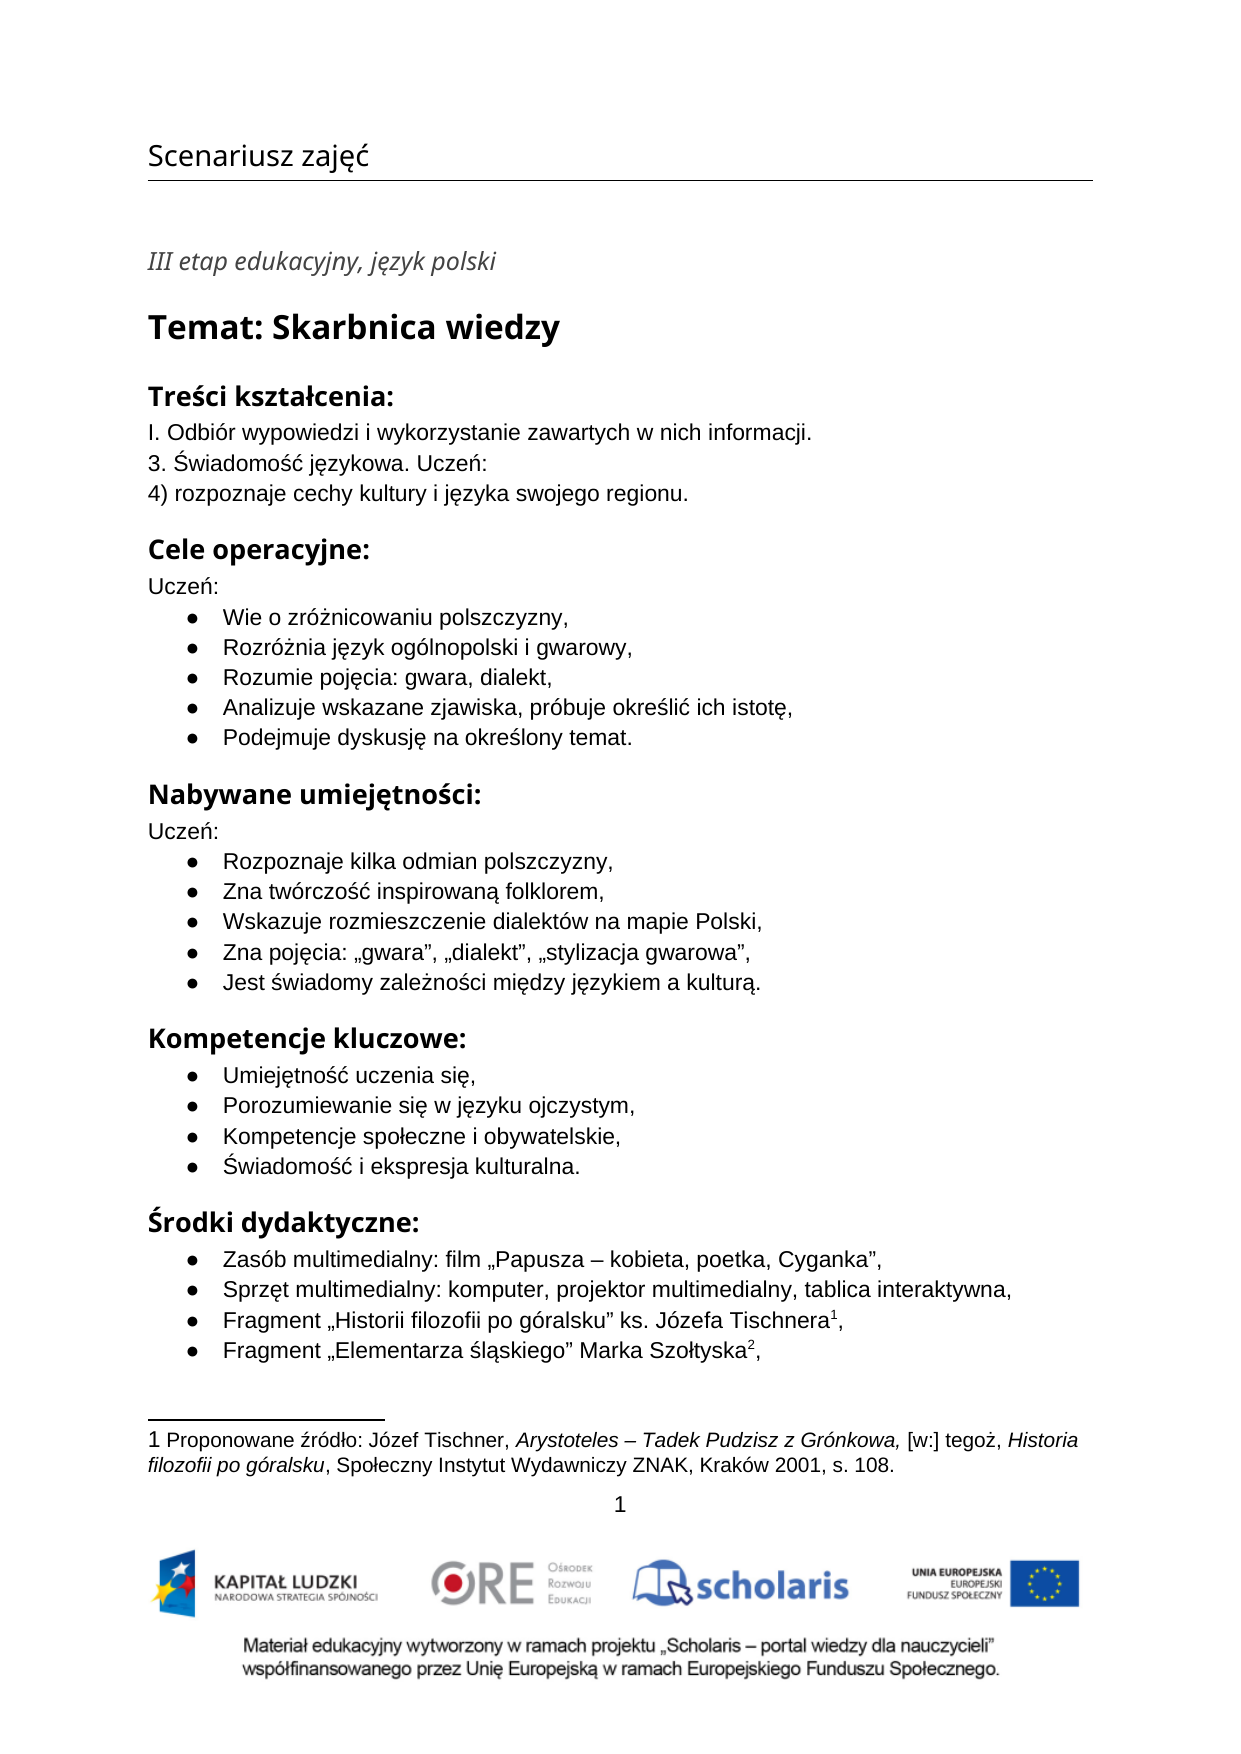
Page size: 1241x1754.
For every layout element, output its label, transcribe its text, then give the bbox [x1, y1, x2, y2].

text III etap edukacyjny, język polski [148, 244, 1093, 278]
list Wie o zróżnicowaniu polszczyzny, [185, 603, 1093, 630]
text I. Odbiór wypowiedzi i wykorzystanie zawartych w nich informacji. [148, 419, 1093, 446]
list Rozpoznaje kilka odmian polszczyzny, [185, 848, 1093, 874]
text 4) rozpoznaje cechy kultury i języka swojego regionu. [148, 480, 1093, 506]
text 3. Świadomość językowa. Uczeń: [148, 449, 1093, 476]
list Wskazuje rozmieszczenie dialektów na mapie Polski, [185, 908, 1093, 935]
text Uczeń: [148, 573, 1093, 599]
list Podejmuje dyskusję na określony temat. [185, 724, 1093, 751]
list Porozumiewanie się w języku ojczystym, [185, 1092, 1093, 1119]
text Nabywane umiejętności: [148, 775, 1093, 812]
list Sprzęt multimedialny: komputer, projektor multimedialny, tablica interaktywna, [185, 1276, 1093, 1303]
text Kompetencje kluczowe: [148, 1020, 1093, 1057]
list Zna pojęcia: „gwara”, „dialekt”, „stylizacja gwarowa”, [185, 938, 1093, 965]
list Proponowane źródło: Józef Tischner, Arystoteles – Tadek Pudzisz z Grónkowa, [w:] tegoż, Historia filozofii po góralsku, Społeczny Instytut Wydawniczy ZNAK, Kraków 2001, s. 108. [148, 1426, 1093, 1476]
text Środki dydaktyczne: [148, 1204, 1093, 1241]
list Jest świadomy zależności między językiem a kulturą. [185, 969, 1093, 995]
text Scenariusz zajęć [148, 135, 1093, 174]
picture [147, 1535, 1092, 1694]
text Uczeń: [148, 818, 1093, 844]
list Kompetencje społeczne i obywatelskie, [185, 1123, 1093, 1149]
text Treści kształcenia: [148, 377, 1093, 414]
list Świadomość i ekspresja kulturalna. [185, 1153, 1093, 1179]
text Temat: Skarbnica wiedzy [148, 304, 1093, 349]
list Fragment „Elementarza śląskiego” Marka Szołtyska, [185, 1337, 1093, 1363]
list Analizuje wskazane zjawiska, próbuje określić ich istotę, [185, 694, 1093, 720]
list Zna twórczość inspirowaną folklorem, [185, 878, 1093, 904]
list Zasób multimedialny: film „Papusza – kobieta, poetka, Cyganka”, [185, 1246, 1093, 1273]
list Umiejętność uczenia się, [185, 1062, 1093, 1088]
list Fragment „Historii filozofii po góralsku” ks. Józefa Tischnera, [185, 1307, 1093, 1333]
list Rozróżnia język ogólnopolski i gwarowy, [185, 634, 1093, 660]
text Cele operacyjne: [148, 531, 1093, 568]
list Rozumie pojęcia: gwara, dialekt, [185, 664, 1093, 690]
